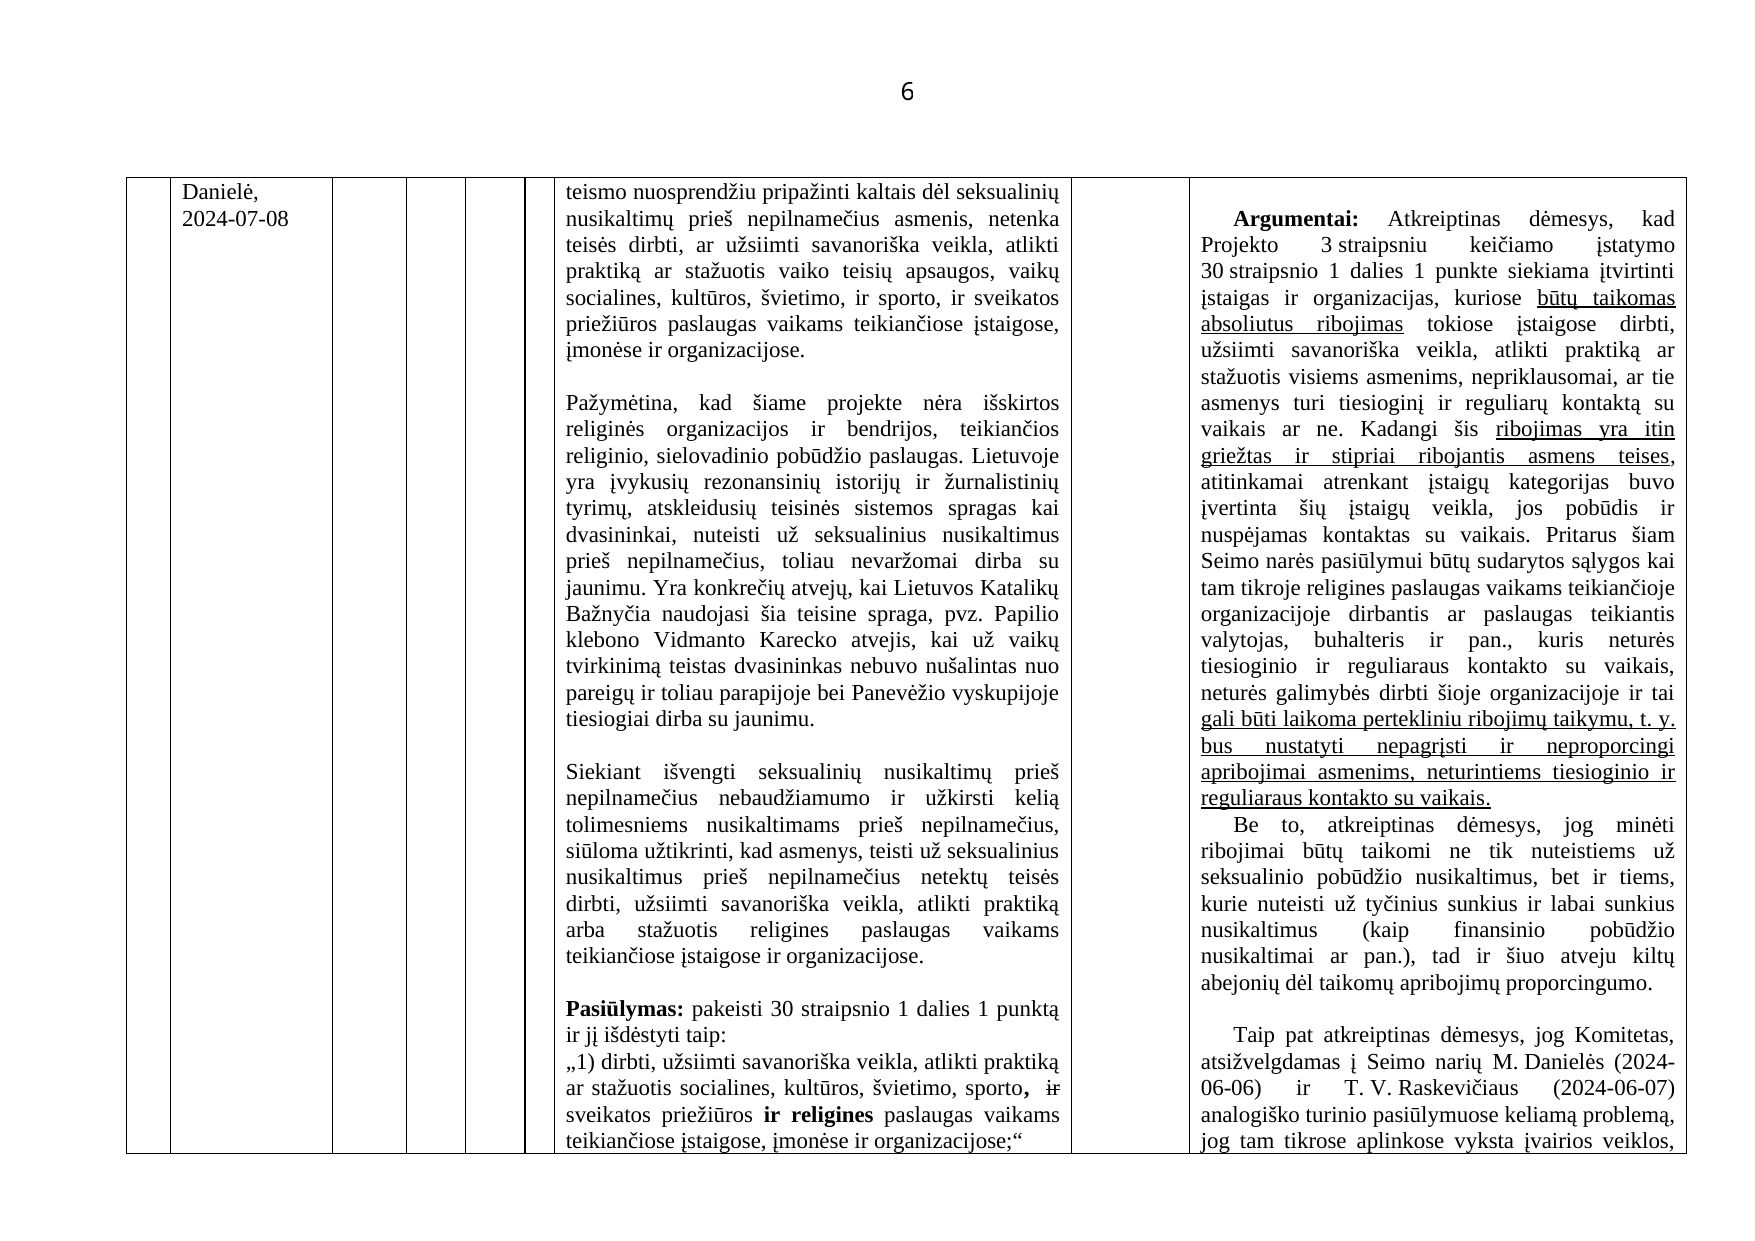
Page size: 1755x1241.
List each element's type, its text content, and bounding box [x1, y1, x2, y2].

table_cell [407, 178, 465, 1153]
table_cell Danielė, 2024-07-08 [171, 178, 332, 1153]
table_cell [526, 178, 554, 1153]
table_cell Argumentai: Atkreiptinas dėmesys, kad Projekto 3 straipsniu keičiamo įstatymo 30 straipsnio 1 dalies 1 punkte siekiama įtvirtinti įstaigas ir organizacijas, kuriose būtų taikomas absoliutus ribojimas tokiose įstaigose dirbti, užsiimti savanoriška veikla, atlikti praktiką ar stažuotis visiems asmenims, nepriklausomai, ar tie asmenys turi tiesioginį ir reguliarų kontaktą su vaikais ar ne. Kadangi šis ribojimas yra itin griežtas ir stipriai ribojantis asmens teises, atitinkamai atrenkant įstaigų kategorijas buvo įvertinta šių įstaigų veikla, jos pobūdis ir nuspėjamas kontaktas su vaikais. Pritarus šiam Seimo narės pasiūlymui būtų sudarytos sąlygos kai tam tikroje religines paslaugas vaikams teikiančioje organizacijoje dirbantis ar paslaugas teikiantis valytojas, buhalteris ir pan., kuris neturės tiesioginio ir reguliaraus kontakto su vaikais, neturės galimybės dirbti šioje organizacijoje ir tai gali būti laikoma pertekliniu ribojimų taikymu, t. y. bus nustatyti nepagrįsti ir neproporcingi apribojimai asmenims, neturintiems tiesioginio ir reguliaraus kontakto su vaikais. Be to, atkreiptinas dėmesys, jog minėti ribojimai būtų taikomi ne tik nuteistiems už seksualinio pobūdžio nusikaltimus, bet ir tiems, kurie nuteisti už tyčinius sunkius ir labai sunkius nusikaltimus (kaip finansinio pobūdžio nusikaltimai ar pan.), tad ir šiuo atveju kiltų abejonių dėl taikomų apribojimų proporcingumo. Taip pat atkreiptinas dėmesys, jog Komitetas, atsižvelgdamas į Seimo narių M. Danielės (2024-06-06) ir T. V. Raskevičiaus (2024-06-07) analogiško turinio pasiūlymuose keliamą problemą, jog tam tikrose aplinkose vyksta įvairios veiklos, [1190, 178, 1686, 1153]
table_cell [466, 178, 524, 1153]
table_cell teismo nuosprendžiu pripažinti kaltais dėl seksualinių nusikaltimų prieš nepilnamečius asmenis, netenka teisės dirbti, ar užsiimti savanoriška veikla, atlikti praktiką ar stažuotis vaiko teisių apsaugos, vaikų socialines, kultūros, švietimo, ir sporto, ir sveikatos priežiūros paslaugas vaikams teikiančiose įstaigose, įmonėse ir organizacijose. Pažymėtina, kad šiame projekte nėra išskirtos religinės organizacijos ir bendrijos, teikiančios religinio, sielovadinio pobūdžio paslaugas. Lietuvoje yra įvykusių rezonansinių istorijų ir žurnalistinių tyrimų, atskleidusių teisinės sistemos spragas kai dvasininkai, nuteisti už seksualinius nusikaltimus prieš nepilnamečius, toliau nevaržomai dirba su jaunimu. Yra konkrečių atvejų, kai Lietuvos Katalikų Bažnyčia naudojasi šia teisine spraga, pvz. Papilio klebono Vidmanto Karecko atvejis, kai už vaikų tvirkinimą teistas dvasininkas nebuvo nušalintas nuo pareigų ir toliau parapijoje bei Panevėžio vyskupijoje tiesiogiai dirba su jaunimu. Siekiant išvengti seksualinių nusikaltimų prieš nepilnamečius nebaudžiamumo ir užkirsti kelią tolimesniems nusikaltimams prieš nepilnamečius, siūloma užtikrinti, kad asmenys, teisti už seksualinius nusikaltimus prieš nepilnamečius netektų teisės dirbti, užsiimti savanoriška veikla, atlikti praktiką arba stažuotis religines paslaugas vaikams teikiančiose įstaigose ir organizacijose. Pasiūlymas: pakeisti 30 straipsnio 1 dalies 1 punktą ir jį išdėstyti taip: „1) dirbti, užsiimti savanoriška veikla, atlikti praktiką ar stažuotis socialines, kultūros, švietimo, sporto, ir sveikatos priežiūros ir religines paslaugas vaikams teikiančiose įstaigose, įmonėse ir organizacijose;“ [555, 178, 1071, 1153]
table_cell [1072, 178, 1189, 1153]
table_cell [333, 178, 406, 1153]
table_cell [127, 178, 170, 1153]
